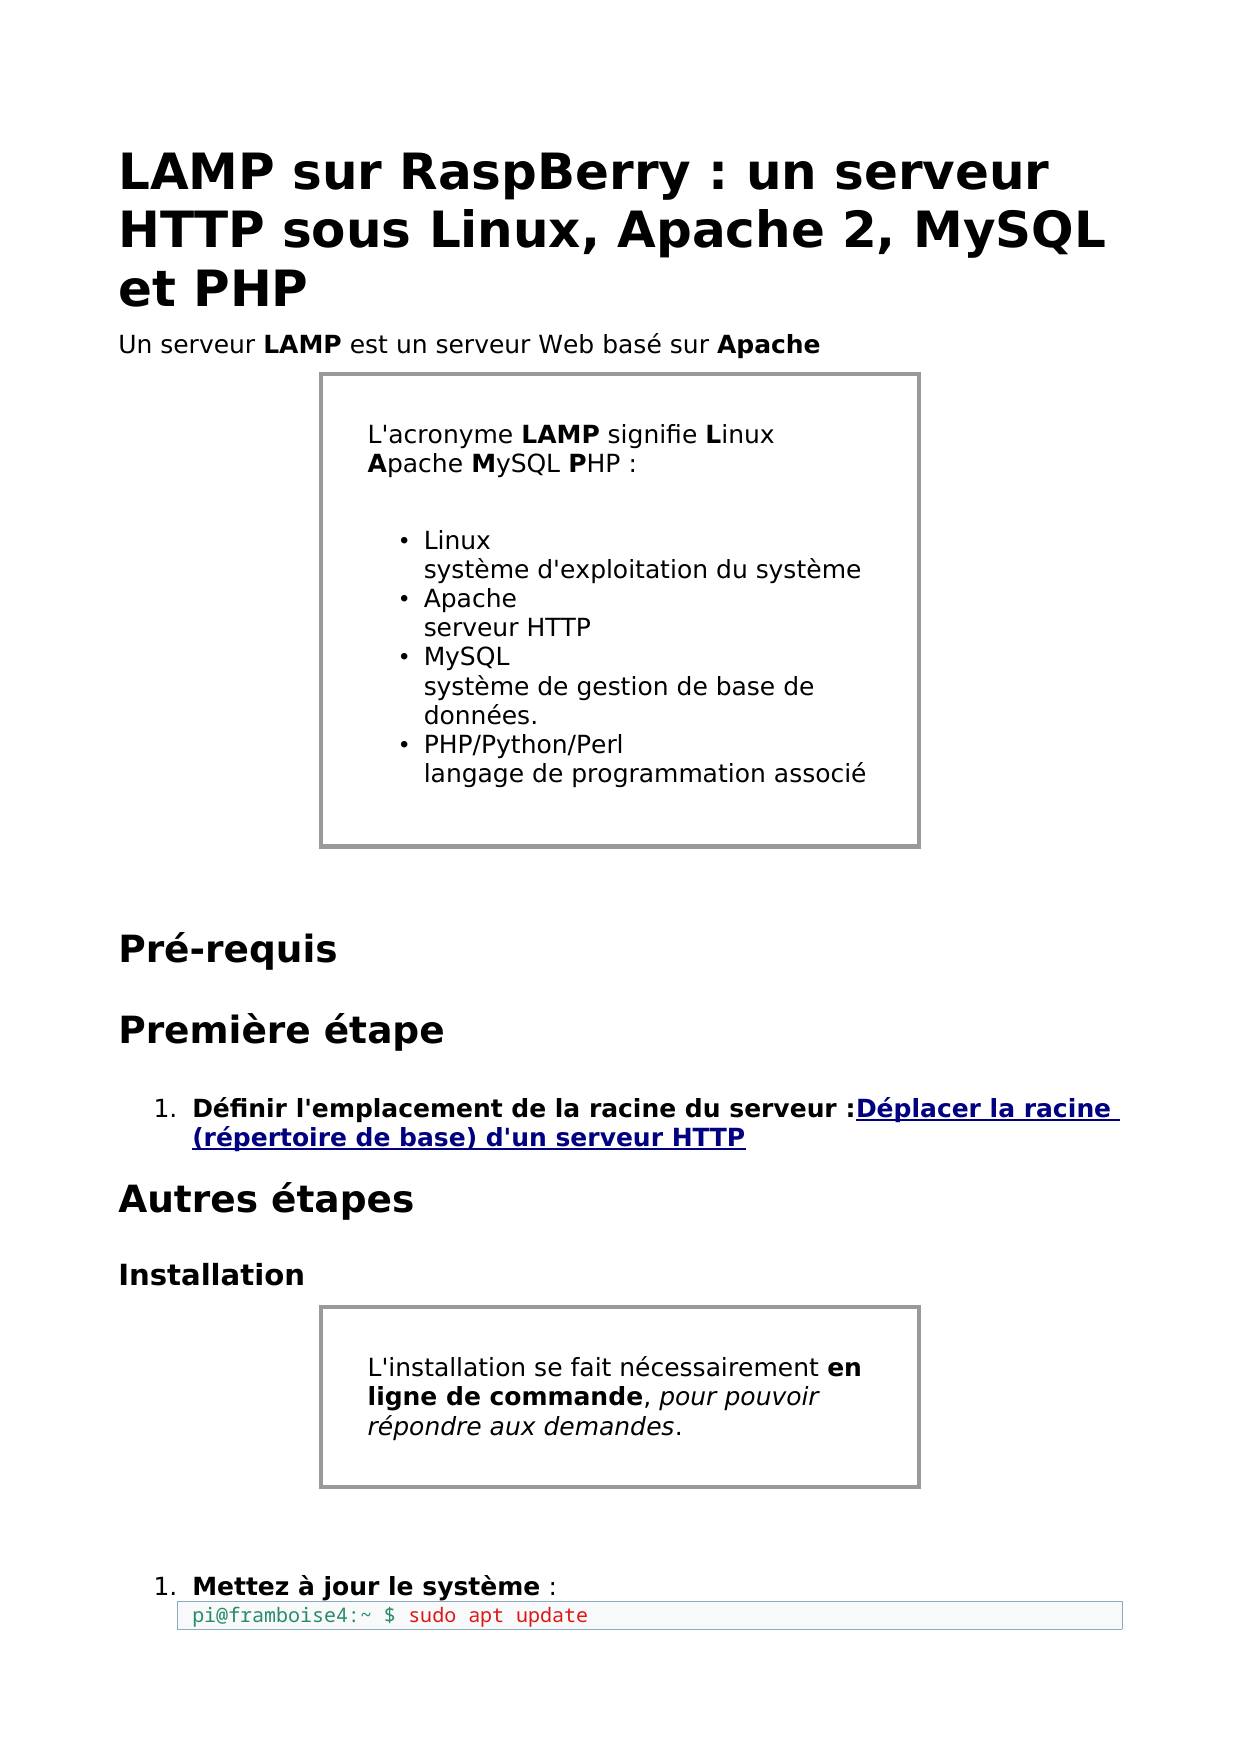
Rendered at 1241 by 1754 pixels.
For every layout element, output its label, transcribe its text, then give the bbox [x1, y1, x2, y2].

subtitle Pré-requis [118, 927, 1122, 971]
table_header L'acronyme LAMP signifie Linux Apache MySQL PHP : Linux système d'exploitation du système Apache serveur HTTP MySQL système de gestion de base de données. PHP/Python/Perl langage de programmation associé [332, 385, 908, 836]
text Un serveur LAMP est un serveur Web basé sur Apache [118, 330, 1122, 359]
list Définir l'emplacement de la racine du serveur :Déplacer la racine (répertoire de base) d'un serveur HTTP [177, 1094, 1122, 1152]
subtitle Autres étapes [118, 1177, 1122, 1221]
table_header L'installation se fait nécessairement en ligne de commande, pour pouvoir répondre aux demandes. [332, 1318, 908, 1476]
list Mettez à jour le système : [177, 1572, 1122, 1601]
subtitle Première étape [118, 1008, 1122, 1052]
subtitle Installation [118, 1258, 1122, 1292]
list pi@framboise4:~ $ sudo apt update [178, 1602, 1122, 1629]
subtitle LAMP sur RaspBerry : un serveur HTTP sous Linux, Apache 2, MySQL et PHP [118, 143, 1122, 318]
